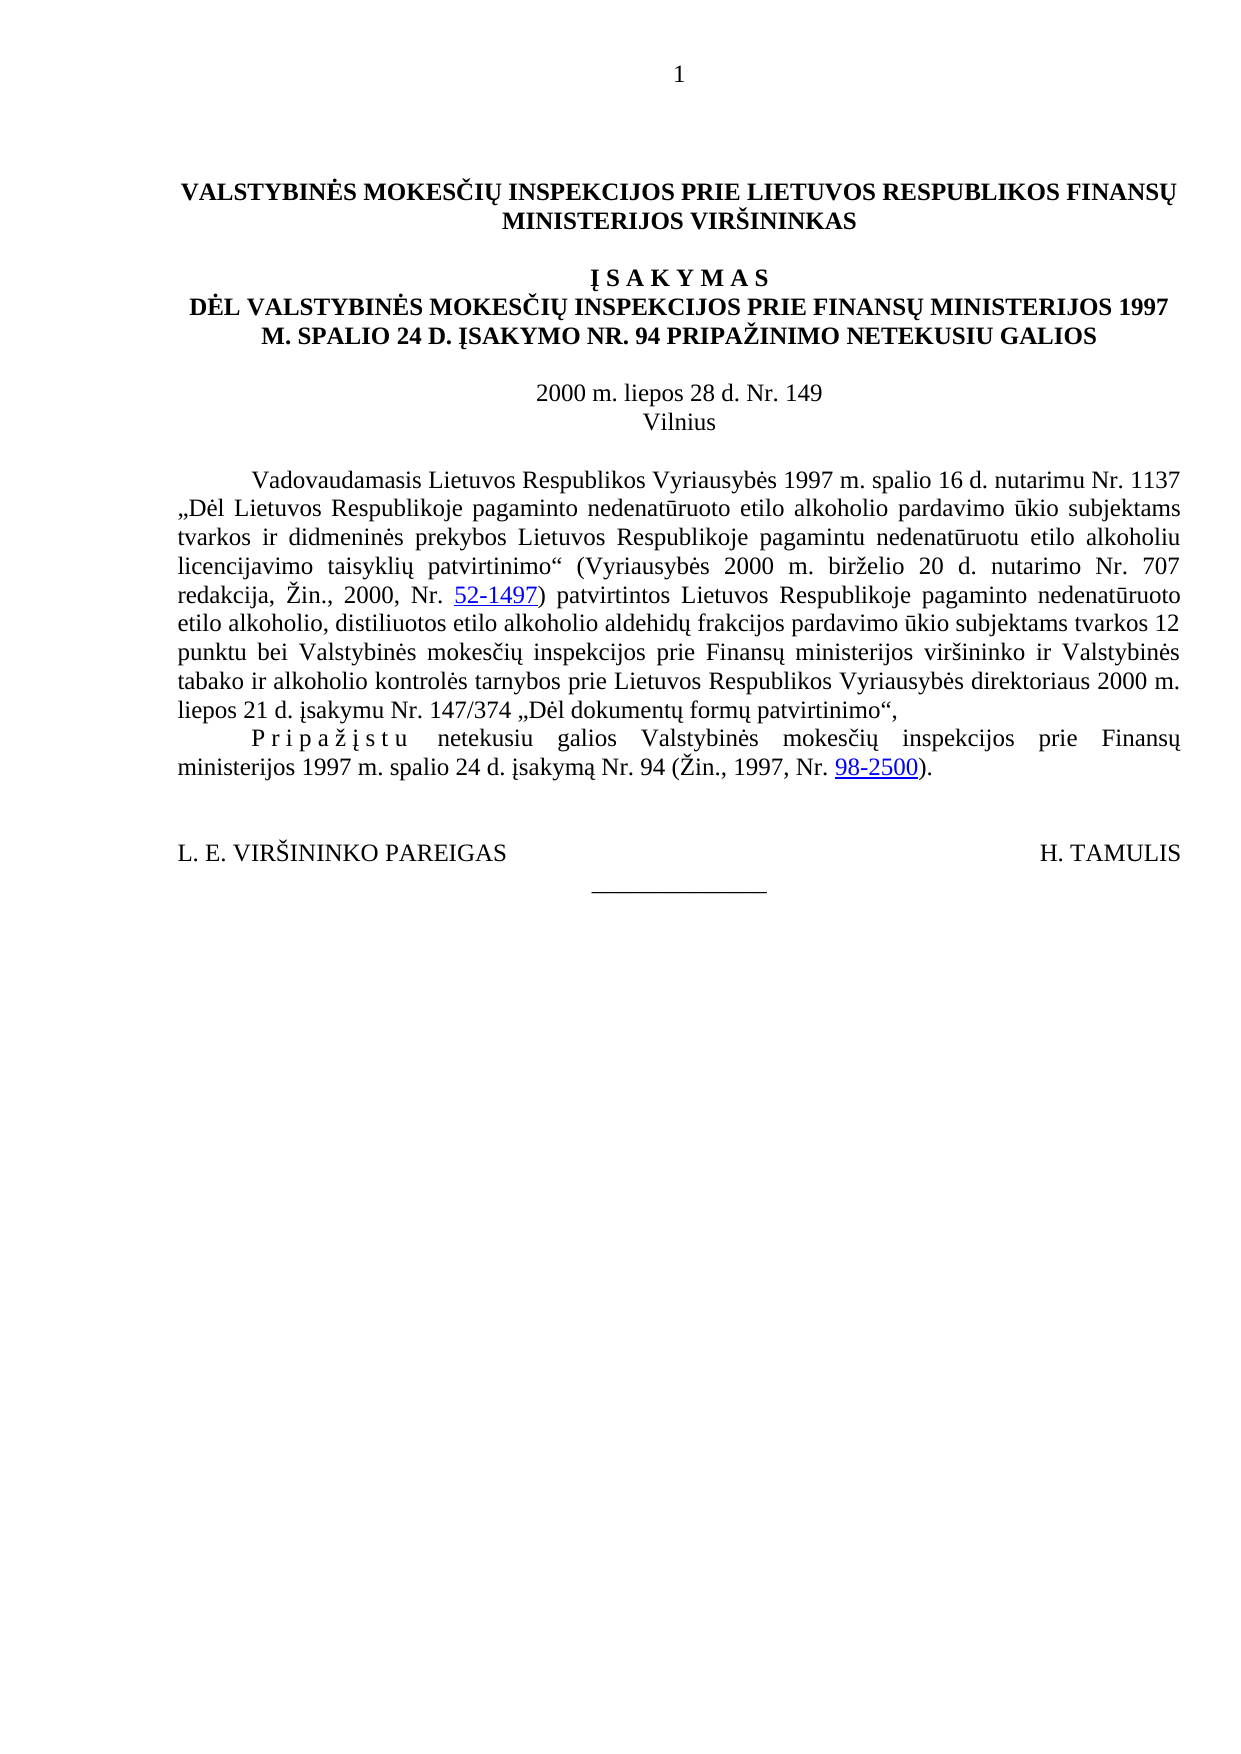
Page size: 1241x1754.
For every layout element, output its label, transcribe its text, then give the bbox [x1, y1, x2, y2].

text ______________ [177, 867, 1181, 896]
text L. e. viršininko pareigas H. Tamulis [177, 838, 1181, 867]
text Į S A K Y M A S [177, 263, 1181, 292]
text VALSTYBINĖS MOKESČIŲ INSPEKCIJOS PRIE LIETUVOS RESPUBLIKOS FINANSŲ MINISTERIJOS VIRŠININKAS [177, 177, 1181, 235]
text DĖL VALSTYBINĖS MOKESČIŲ INSPEKCIJOS PRIE FINANSŲ MINISTERIJOS 1997 M. SPALIO 24 D. ĮSAKYMO NR. 94 PRIPAŽINIMO NETEKUSIU GALIOS [177, 292, 1181, 350]
text Vadovaudamasis Lietuvos Respublikos Vyriausybės 1997 m. spalio 16 d. nutarimu Nr. 1137 „Dėl Lietuvos Respublikoje pagaminto nedenatūruoto etilo alkoholio pardavimo ūkio subjektams tvarkos ir didmeninės prekybos Lietuvos Respublikoje pagamintu nedenatūruotu etilo alkoholiu licencijavimo taisyklių patvirtinimo“ (Vyriausybės 2000 m. birželio 20 d. nutarimo Nr. 707 redakcija, Žin., 2000, Nr. 52-1497) patvirtintos Lietuvos Respublikoje pagaminto nedenatūruoto etilo alkoholio, distiliuotos etilo alkoholio aldehidų frakcijos pardavimo ūkio subjektams tvarkos 12 punktu bei Valstybinės mokesčių inspekcijos prie Finansų ministerijos viršininko ir Valstybinės tabako ir alkoholio kontrolės tarnybos prie Lietuvos Respublikos Vyriausybės direktoriaus 2000 m. liepos 21 d. įsakymu Nr. 147/374 „Dėl dokumentų formų patvirtinimo“, [177, 465, 1181, 723]
text Vilnius [177, 407, 1181, 436]
text Pripažįstu netekusiu galios Valstybinės mokesčių inspekcijos prie Finansų ministerijos 1997 m. spalio 24 d. įsakymą Nr. 94 (Žin., 1997, Nr. 98-2500). [177, 723, 1181, 781]
text 2000 m. liepos 28 d. Nr. 149 [177, 378, 1181, 407]
